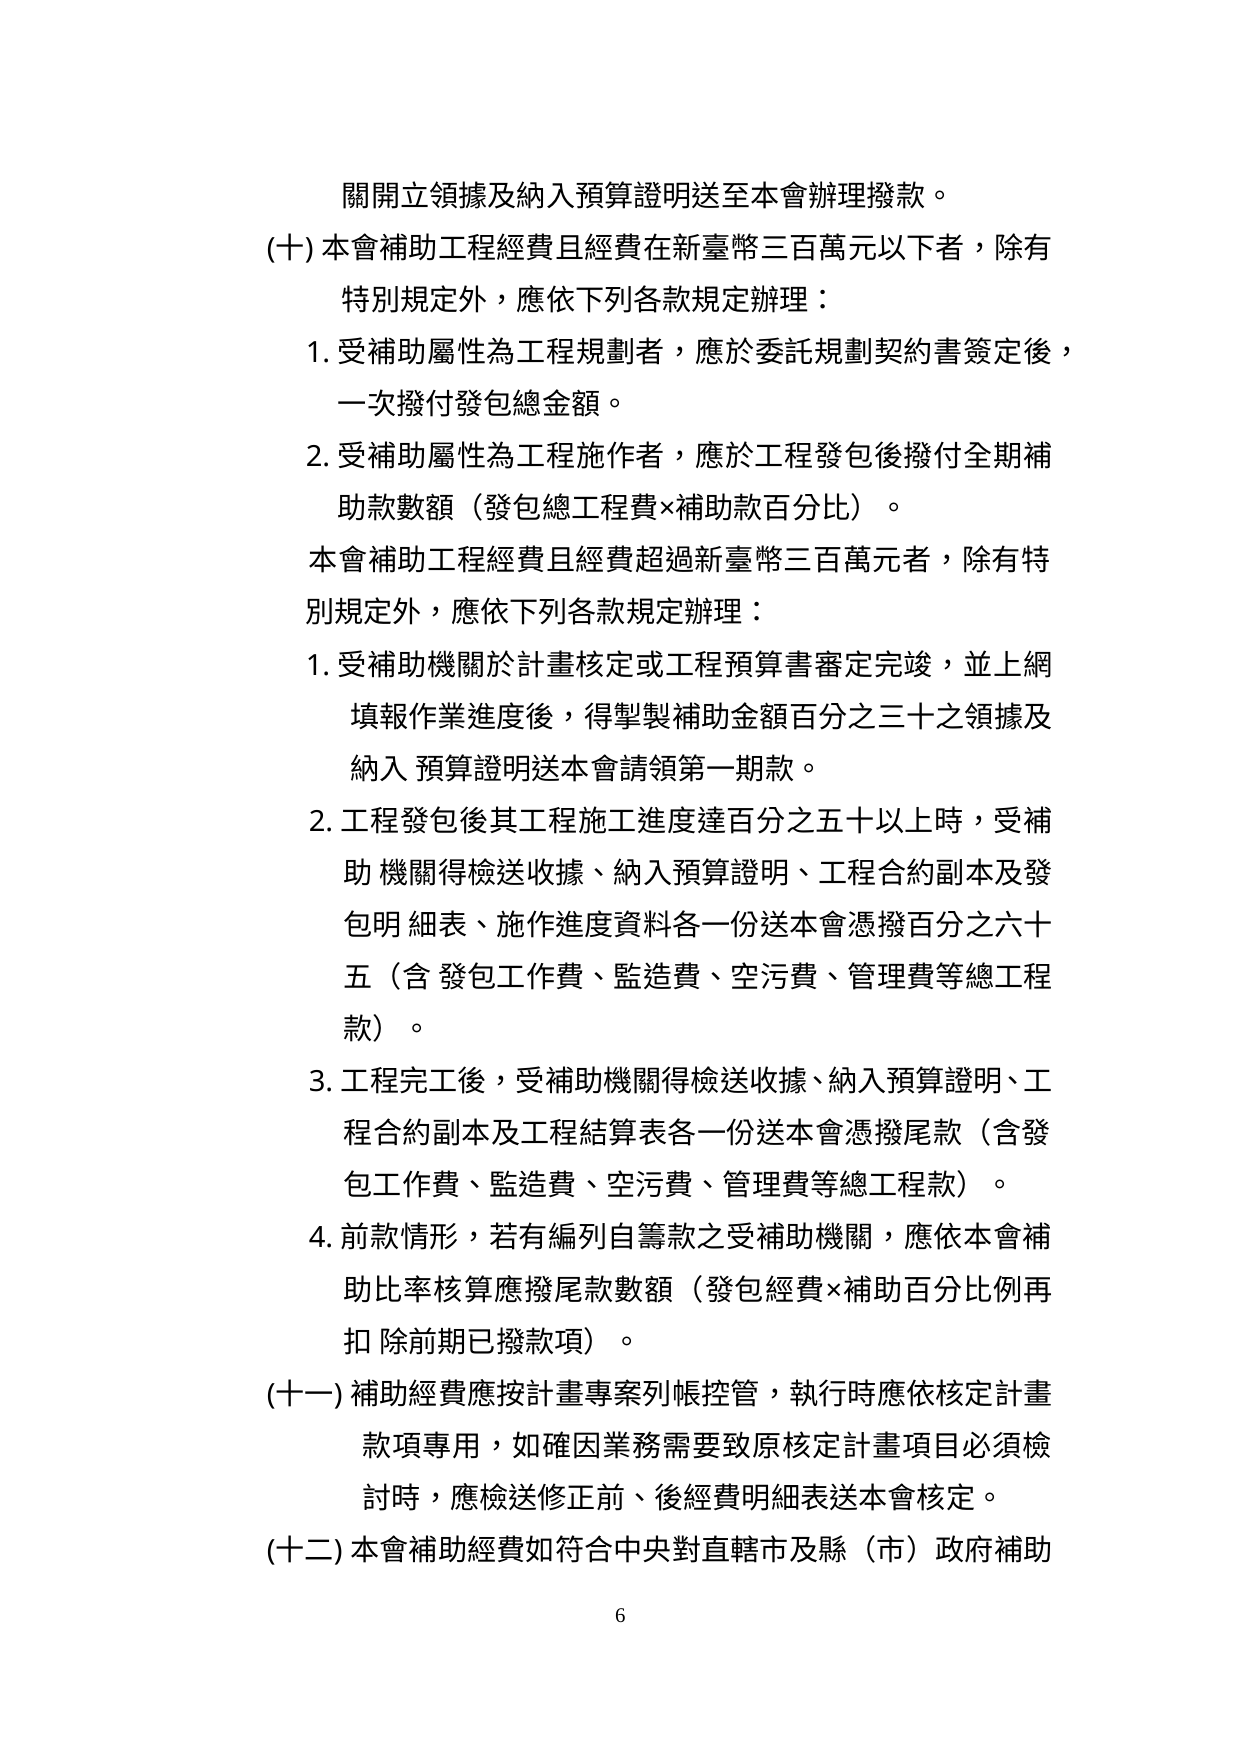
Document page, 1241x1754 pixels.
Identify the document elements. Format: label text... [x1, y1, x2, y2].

text 本會補助工程經費且經費超過新臺幣三百萬元者，除有特別規定外，應依下列各款規定辦理： [190, 529, 1053, 633]
list 受補助機關於計畫核定或工程預算書審定完竣，並上網填報作業進度後，得掣製補助金額百分之三十之領據及納入 預算證明送本會請領第一期款。 [306, 633, 1053, 789]
list 受補助屬性為工程規劃者，應於委託規劃契約書簽定後，一次撥付發包總金額。 [306, 321, 1053, 425]
list 前款情形，若有編列自籌款之受補助機關，應依本會補助比率核算應撥尾款數額（發包經費×補助百分比例再扣 除前期已撥款項）。 [308, 1206, 1053, 1362]
list 受補助屬性為工程施作者，應於工程發包後撥付全期補助款數額（發包總工程費×補助款百分比）。 [306, 425, 1053, 529]
list 本會補助經費如符合中央對直轄市及縣（市）政府補助 [267, 1519, 1053, 1571]
list 補助經費應按計畫專案列帳控管，執行時應依核定計畫款項專用，如確因業務需要致原核定計畫項目必須檢討時，應檢送修正前、後經費明細表送本會核定。 [267, 1362, 1053, 1519]
list 工程完工後，受補助機關得檢送收據、納入預算證明、工程合約副本及工程結算表各一份送本會憑撥尾款（含發包工作費、監造費、空污費、管理費等總工程款）。 [308, 1050, 1053, 1206]
list 工程發包後其工程施工進度達百分之五十以上時，受補助 機關得檢送收據、納入預算證明、工程合約副本及發包明 細表、施作進度資料各一份送本會憑撥百分之六十五（含 發包工作費、監造費、空污費、管理費等總工程款）。 [308, 789, 1053, 1050]
list 關開立領據及納入預算證明送至本會辦理撥款。 [267, 164, 1053, 217]
list 本會補助工程經費且經費在新臺幣三百萬元以下者，除有特別規定外，應依下列各款規定辦理： [267, 217, 1053, 321]
